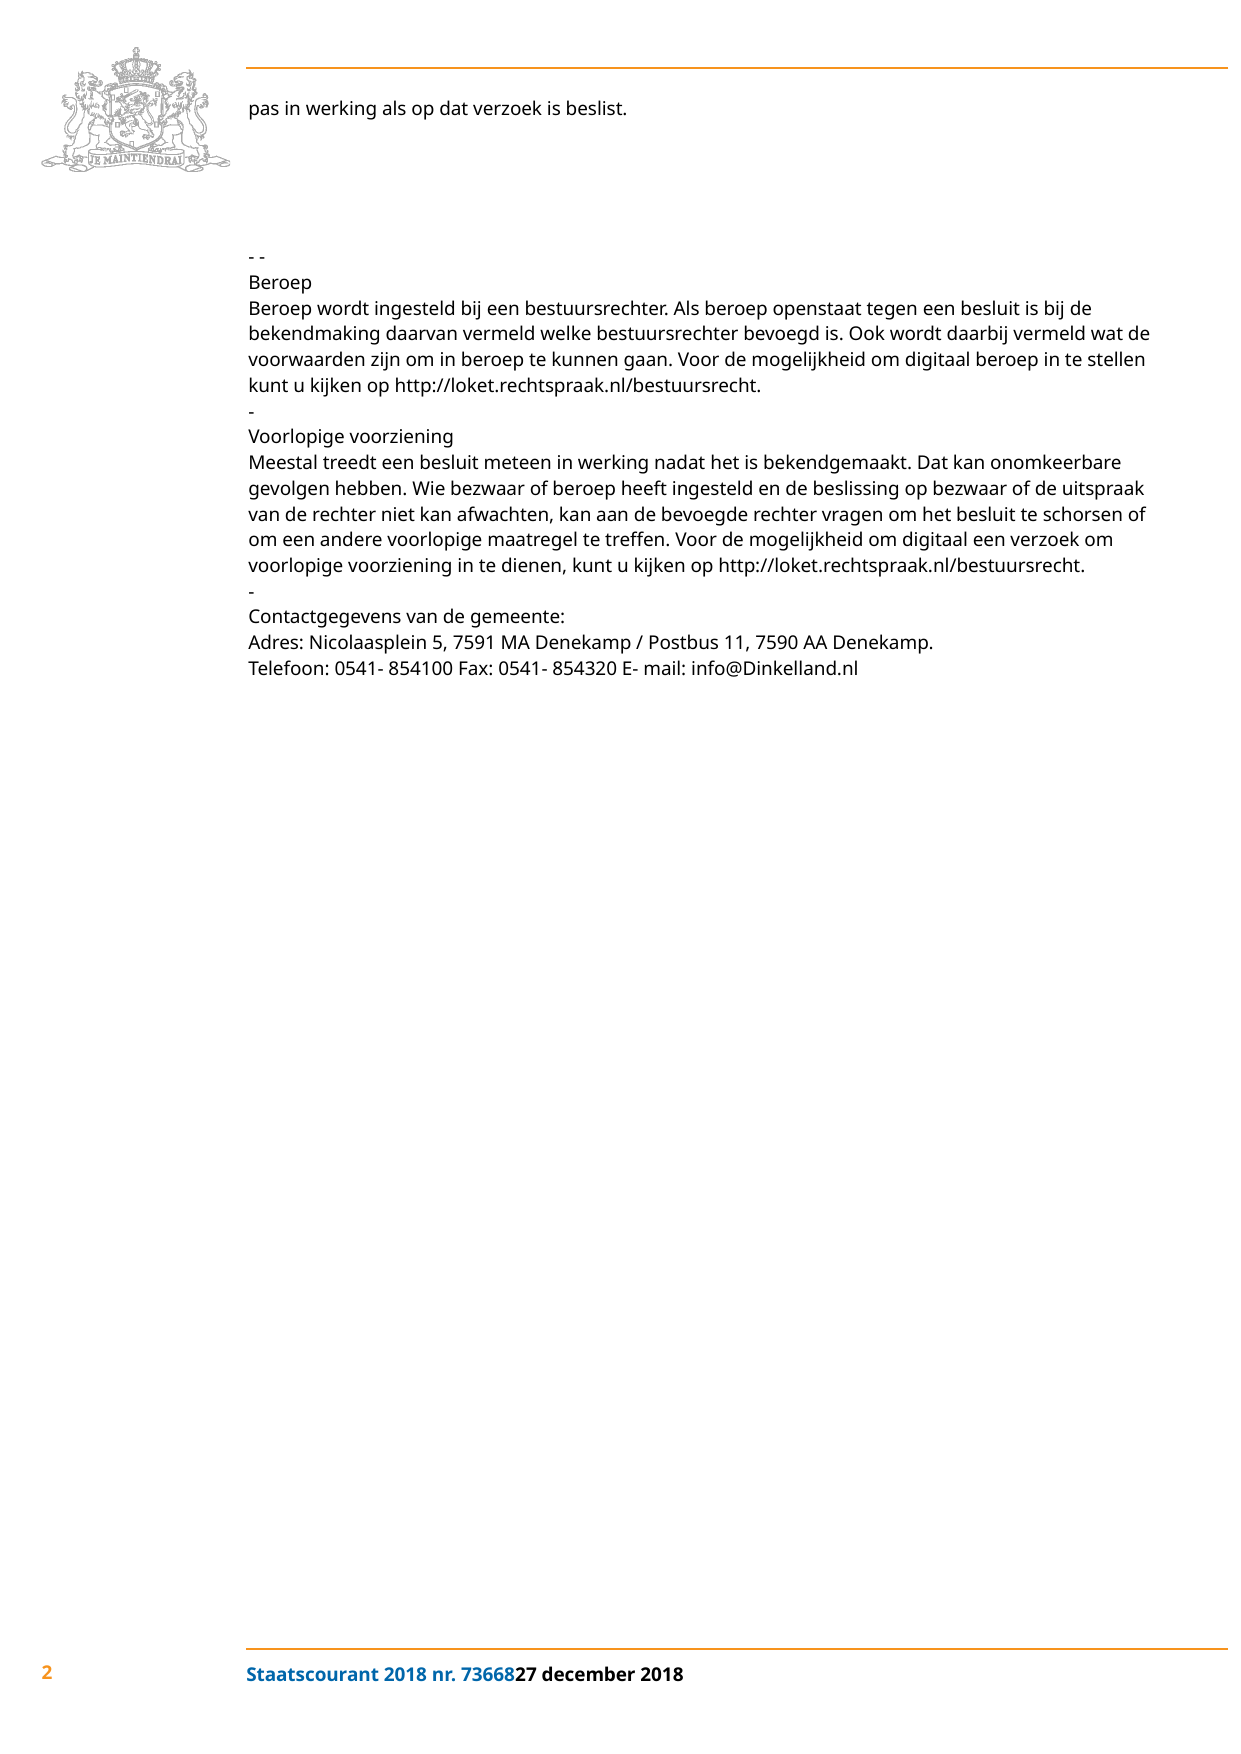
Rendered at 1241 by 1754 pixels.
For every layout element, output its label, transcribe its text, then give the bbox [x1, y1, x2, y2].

text Meestal treedt een besluit meteen in werking nadat het is bekendgemaakt. Dat kan onomkeerbare gevolgen hebben. Wie bezwaar of beroep heeft ingesteld en de beslissing op bezwaar of de uitspraak van de rechter niet kan afwachten, kan aan de bevoegde rechter vragen om het besluit te schorsen of om een andere voorlopige maatregel te treffen. Voor de mogelijkheid om digitaal een verzoek om voorlopige voorziening in te dienen, kunt u kijken op http://loket.rechtspraak.nl/bestuursrecht. [248, 449, 1152, 578]
text Telefoon: 0541- 854100 Fax: 0541- 854320 E- mail: info@Dinkelland.nl [248, 655, 1152, 681]
text pas in werking als op dat verzoek is beslist. [248, 95, 1152, 121]
picture [41, 47, 231, 172]
text Beroep wordt ingesteld bij een bestuursrechter. Als beroep openstaat tegen een besluit is bij de bekendmaking daarvan vermeld welke bestuursrechter bevoegd is. Ook wordt daarbij vermeld wat de voorwaarden zijn om in beroep te kunnen gaan. Voor de mogelijkheid om digitaal beroep in te stellen kunt u kijken op http://loket.rechtspraak.nl/bestuursrecht. [248, 295, 1152, 398]
text Voorlopige voorziening [248, 423, 1152, 449]
text - - [248, 243, 1152, 269]
text - [248, 578, 1152, 604]
text Beroep [248, 269, 1152, 295]
text Adres: Nicolaasplein 5, 7591 MA Denekamp / Postbus 11, 7590 AA Denekamp. [248, 629, 1152, 655]
text Contactgegevens van de gemeente: [248, 604, 1152, 629]
text - [248, 398, 1152, 423]
